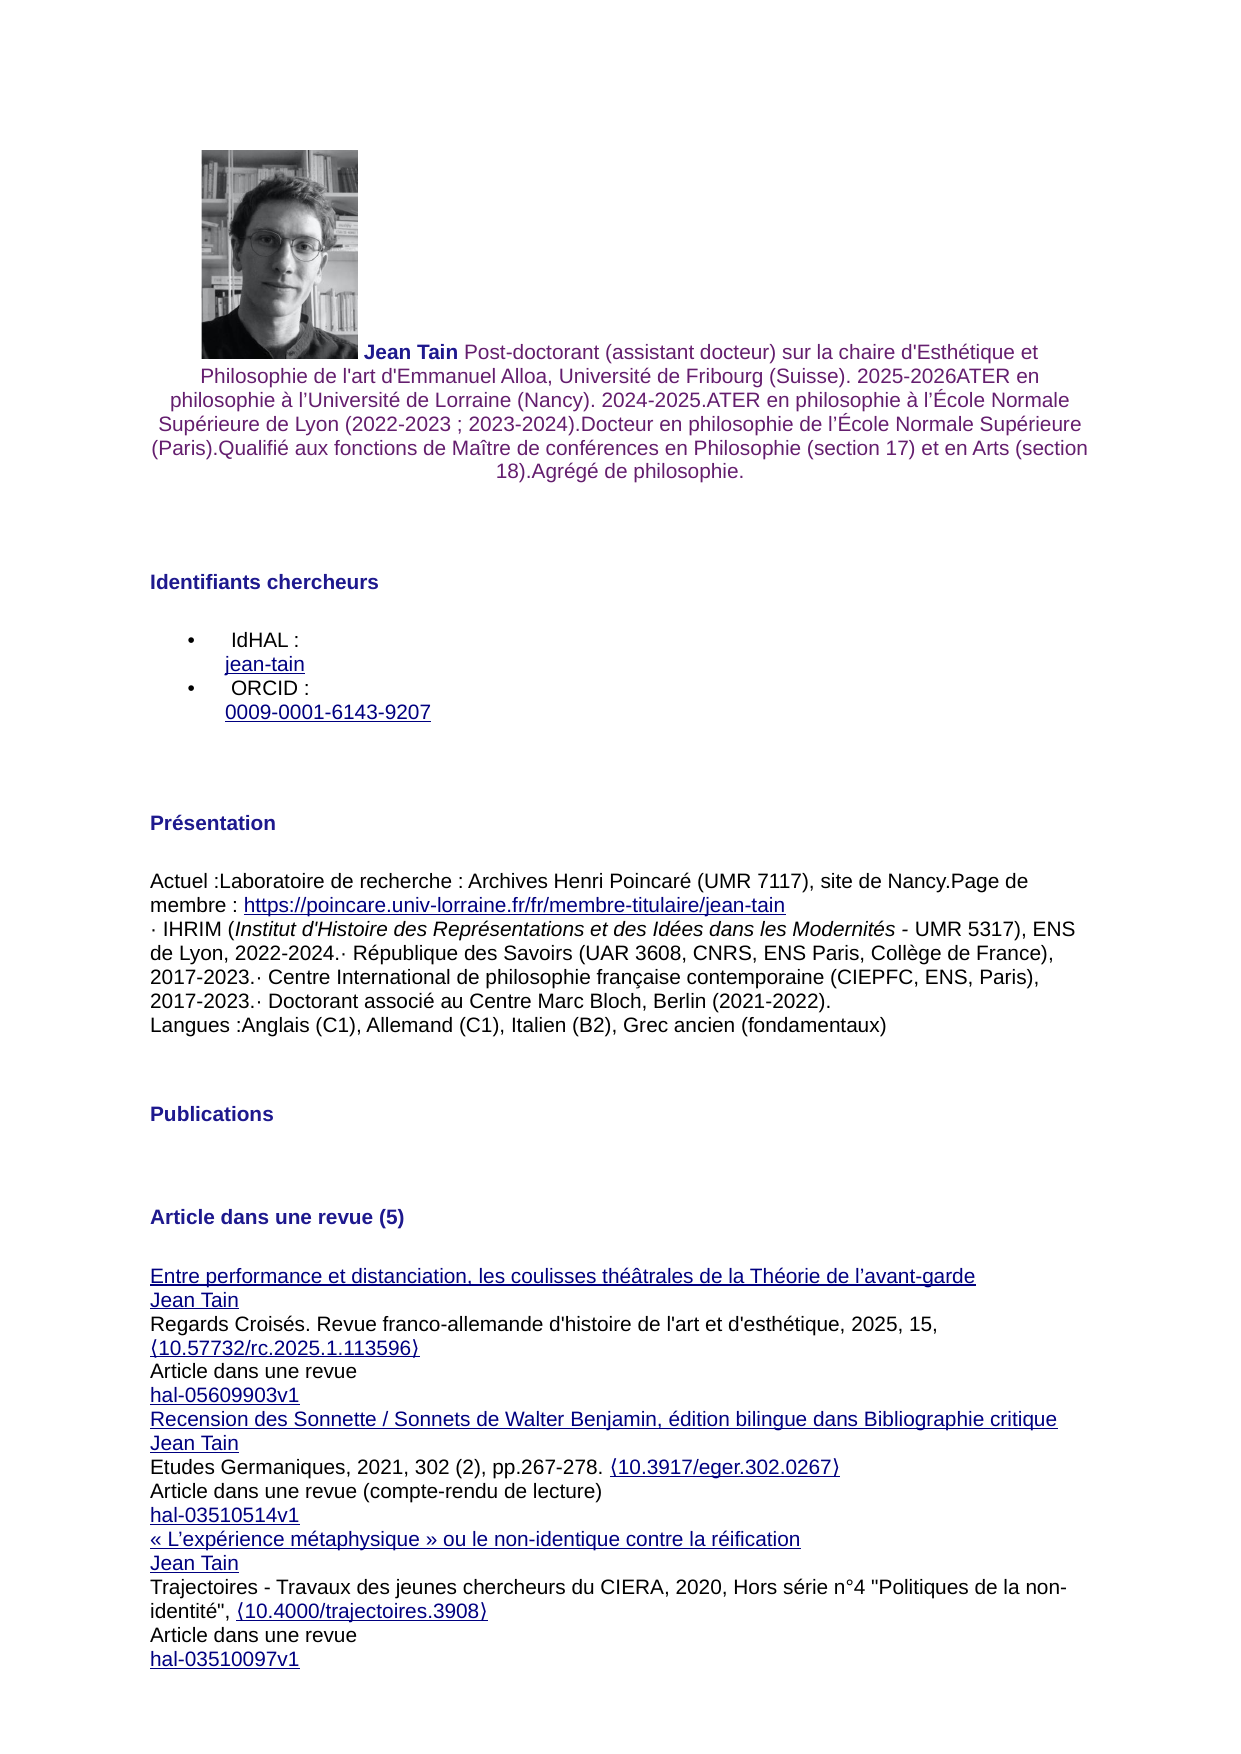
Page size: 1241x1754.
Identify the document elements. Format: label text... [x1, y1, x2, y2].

list jean-tain [187, 652, 1090, 676]
picture [201, 150, 358, 359]
subtitle Jean Tain Post-doctorant (assistant docteur) sur la chaire d'Esthétique et Philosophie de l'art d'Emmanuel Alloa, Université de Fribourg (Suisse). 2025-2026ATER en philosophie à l’Université de Lorraine (Nancy). 2024-2025.ATER en philosophie à l’École Normale Supérieure de Lyon (2022-2023 ; 2023-2024).Docteur en philosophie de l’École Normale Supérieure (Paris).Qualifié aux fonctions de Maître de conférences en Philosophie (section 17) et en Arts (section 18).Agrégé de philosophie. [150, 150, 1090, 483]
subtitle Présentation [150, 810, 1090, 834]
text Langues :Anglais (C1), Allemand (C1), Italien (B2), Grec ancien (fondamentaux) [150, 1012, 1090, 1036]
text · IHRIM (Institut d'Histoire des Représentations et des Idées dans les Modernités - UMR 5317), ENS de Lyon, 2022-2024.· République des Savoirs (UAR 3608, CNRS, ENS Paris, Collège de France), 2017-2023.· Centre International de philosophie française contemporaine (CIEPFC, ENS, Paris), 2017-2023.· Doctorant associé au Centre Marc Bloch, Berlin (2021-2022). [150, 917, 1090, 1012]
table_header Entre performance et distanciation, les coulisses théâtrales de la Théorie de l’avant-garde Jean Tain Regards Croisés. Revue franco-allemande d'histoire de l'art et d'esthétique, 2025, 15, ⟨10.57732/rc.2025.1.113596⟩ Article dans une revue hal-05609903v1 [150, 1264, 1090, 1407]
subtitle Article dans une revue (5) [150, 1205, 1090, 1229]
table_cell « L’expérience métaphysique » ou le non-identique contre la réification Jean Tain Trajectoires - Travaux des jeunes chercheurs du CIERA, 2020, Hors série n°4 "Politiques de la non-identité", ⟨10.4000/trajectoires.3908⟩ Article dans une revue hal-03510097v1 [150, 1527, 1090, 1671]
list 0009-0001-6143-9207 [187, 700, 1090, 724]
subtitle Identifiants chercheurs [150, 570, 1090, 594]
table_cell Recension des Sonnette / Sonnets de Walter Benjamin, édition bilingue dans Bibliographie critique Jean Tain Etudes Germaniques, 2021, 302 (2), pp.267-278. ⟨10.3917/eger.302.0267⟩ Article dans une revue (compte-rendu de lecture) hal-03510514v1 [150, 1407, 1090, 1527]
subtitle Publications [150, 1102, 1090, 1126]
list IdHAL : [187, 628, 1090, 652]
text Actuel :Laboratoire de recherche : Archives Henri Poincaré (UMR 7117), site de Nancy.Page de membre : https://poincare.univ-lorraine.fr/fr/membre-titulaire/jean-tain [150, 869, 1090, 917]
list ORCID : [187, 676, 1090, 700]
